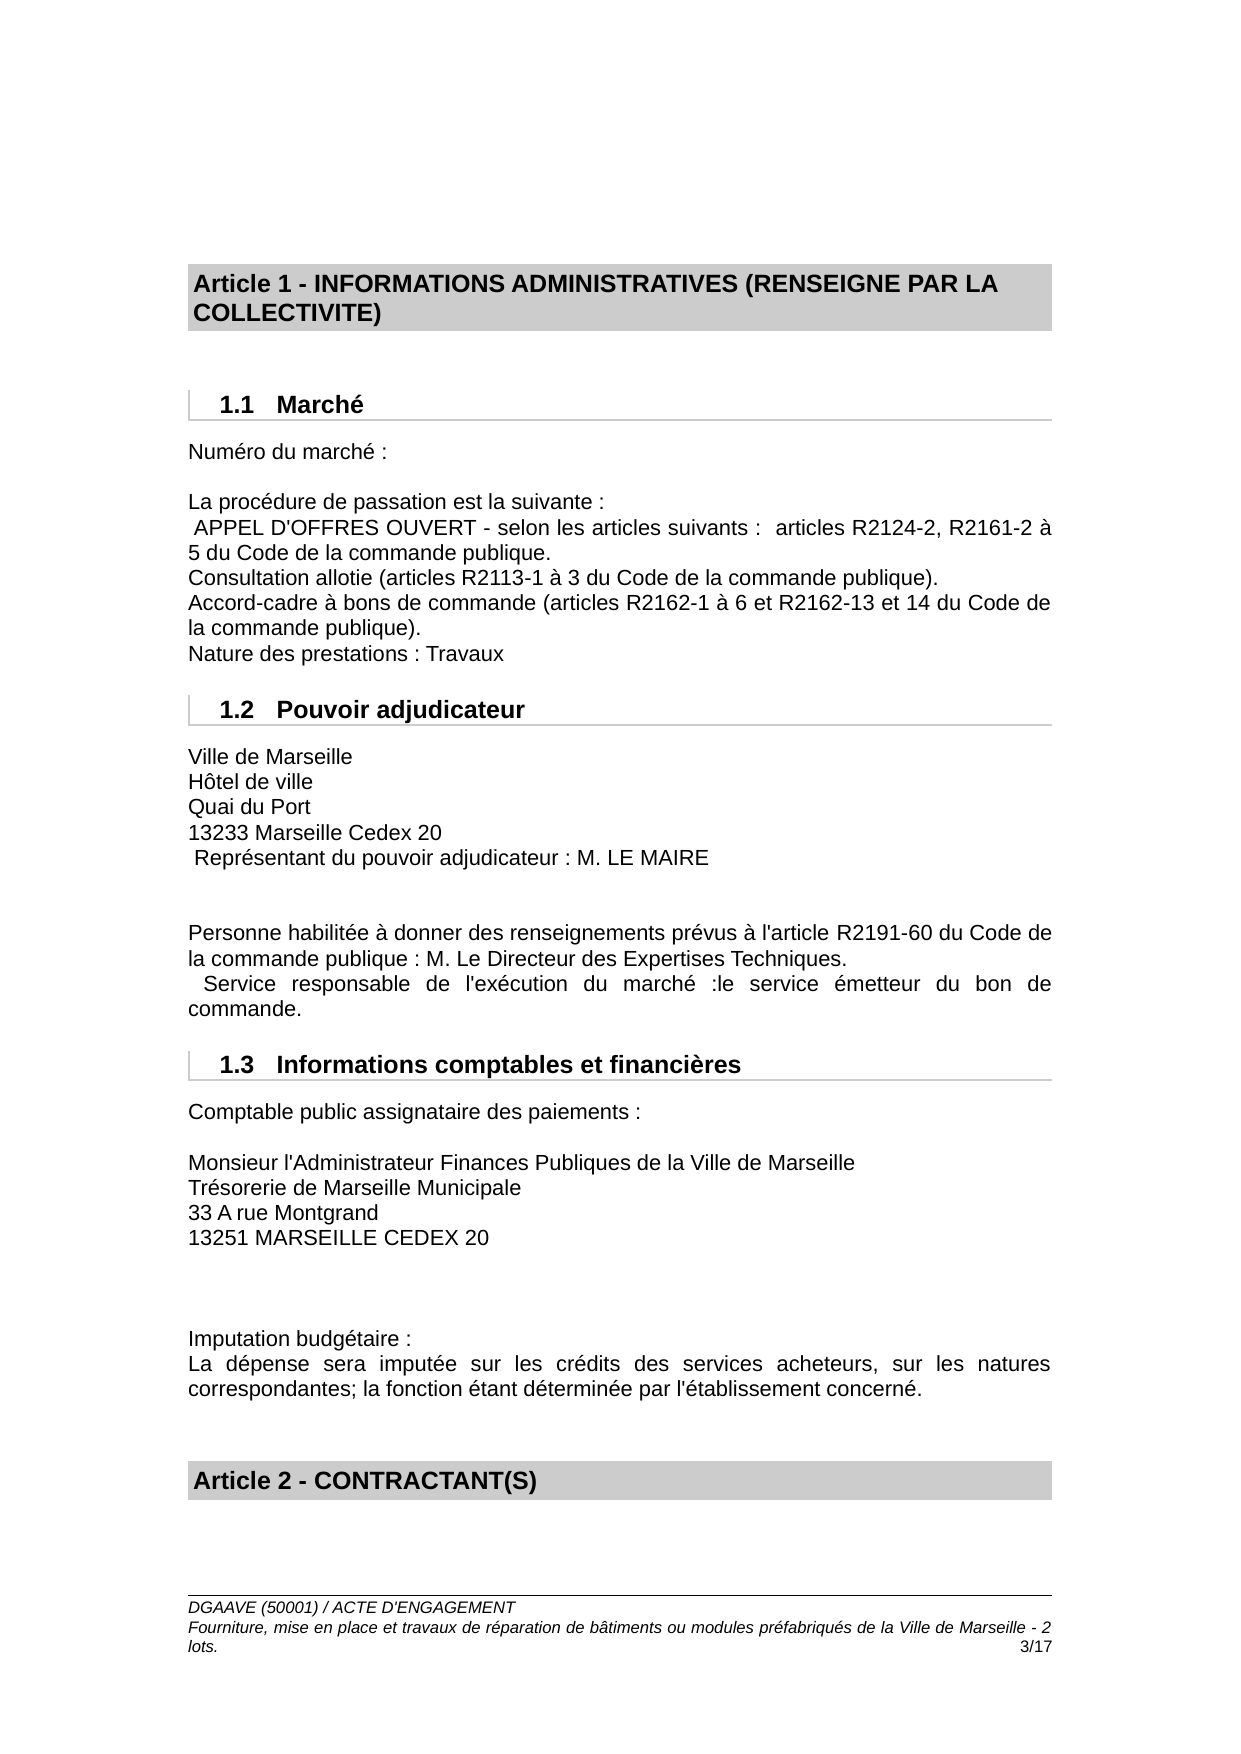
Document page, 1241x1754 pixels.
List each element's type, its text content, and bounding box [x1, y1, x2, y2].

subtitle Pouvoir adjudicateur [190, 695, 1052, 724]
text Hôtel de ville [188, 769, 1052, 794]
text APPEL D'OFFRES OUVERT - selon les articles suivants : articles R2124-2, R2161-2 à 5 du Code de la commande publique. [188, 514, 1052, 565]
text Accord-cadre à bons de commande (articles R2162-1 à 6 et R2162-13 et 14 du Code de la commande publique). [188, 590, 1052, 641]
text Trésorerie de Marseille Municipale [188, 1175, 1052, 1200]
text Représentant du pouvoir adjudicateur : M. LE MAIRE [188, 844, 1052, 870]
text Consultation allotie (articles R2113-1 à 3 du Code de la commande publique). [188, 565, 1052, 590]
text Service responsable de l'exécution du marché :le service émetteur du bon de commande. [188, 971, 1052, 1021]
text Nature des prestations : Travaux [188, 641, 1052, 666]
text Ville de Marseille [188, 744, 1052, 769]
subtitle Informations comptables et financières [190, 1051, 1052, 1079]
text Quai du Port [188, 794, 1052, 819]
text Numéro du marché : [188, 439, 1052, 464]
text 13251 MARSEILLE CEDEX 20 [188, 1225, 1052, 1250]
text 33 A rue Montgrand [188, 1200, 1052, 1225]
text Comptable public assignataire des paiements : [188, 1099, 1052, 1124]
subtitle CONTRACTANT(S) [190, 1463, 1050, 1497]
text Monsieur l'Administrateur Finances Publiques de la Ville de Marseille [188, 1149, 1052, 1175]
subtitle Marché [190, 390, 1052, 419]
text La procédure de passation est la suivante : [188, 489, 1052, 514]
text Personne habilitée à donner des renseignements prévus à l'article R2191-60 du Code de la commande publique : M. Le Directeur des Expertises Techniques. [188, 920, 1052, 971]
text La dépense sera imputée sur les crédits des services acheteurs, sur les natures correspondantes; la fonction étant déterminée par l'établissement concerné. [188, 1351, 1052, 1402]
text Imputation budgétaire : [188, 1326, 1052, 1351]
text 13233 Marseille Cedex 20 [188, 819, 1052, 844]
subtitle INFORMATIONS ADMINISTRATIVES (RENSEIGNE PAR LA COLLECTIVITE) [190, 266, 1050, 329]
